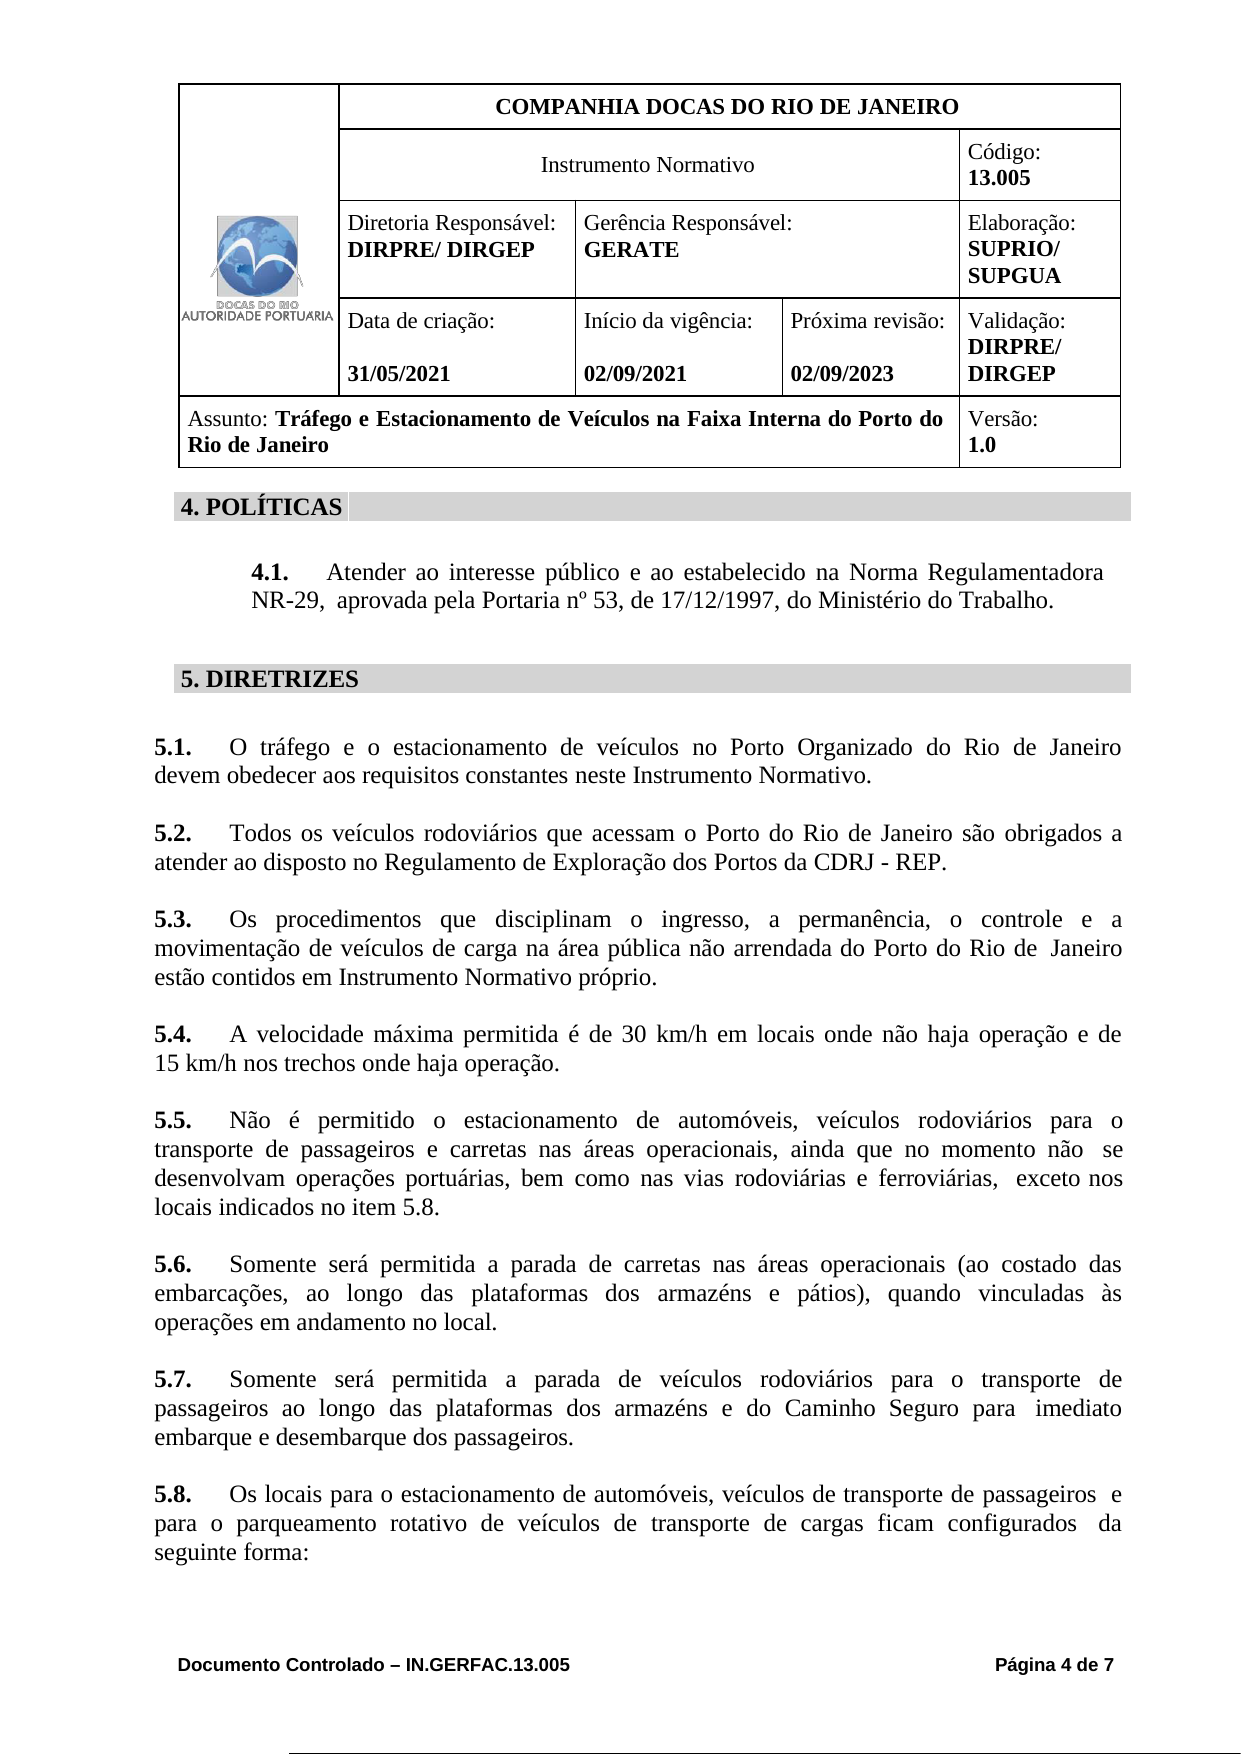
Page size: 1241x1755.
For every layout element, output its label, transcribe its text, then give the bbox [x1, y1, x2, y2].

table_cell Data de criação: 31/05/2021 [340, 299, 575, 395]
table_cell Próxima revisão: 02/09/2023 [783, 299, 959, 395]
table_cell Validação: DIRPRE/ DIRGEP [960, 299, 1120, 395]
list O tráfego e o estacionamento de veículos no Porto Organizado do Rio de Janeiro devem obedecer aos requisitos constantes neste Instrumento Normativo. [154, 732, 1122, 789]
table_cell Início da vigência: 02/09/2021 [576, 299, 782, 395]
text 5. DIRETRIZES [174, 664, 1143, 693]
table_cell Diretoria Responsável: DIRPRE/ DIRGEP [340, 201, 575, 297]
table_cell Gerência Responsável: GERATE [576, 201, 959, 297]
table_cell Código: 13.005 [960, 130, 1120, 199]
text 4. POLÍTICAS [174, 492, 1143, 521]
table_cell Elaboração: SUPRIO/ SUPGUA [960, 201, 1120, 297]
table_header [180, 85, 338, 395]
list Somente será permitida a parada de veículos rodoviários para o transporte de passageiros ao longo das plataformas dos armazéns e do Caminho Seguro para imediato embarque e desembarque dos passageiros. [154, 1364, 1123, 1451]
table_cell Instrumento Normativo [340, 130, 959, 199]
list Os procedimentos que disciplinam o ingresso, a permanência, o controle e a movimentação de veículos de carga na área pública não arrendada do Porto do Rio de Janeiro estão contidos em Instrumento Normativo próprio. [154, 904, 1123, 991]
text 4.1. Atender ao interesse público e ao estabelecido na Norma Regulamentadora NR-29, aprovada pela Portaria nº 53, de 17/12/1997, do Ministério do Trabalho. [251, 557, 1123, 614]
list Não é permitido o estacionamento de automóveis, veículos rodoviários para o transporte de passageiros e carretas nas áreas operacionais, ainda que no momento não se desenvolvam operações portuárias, bem como nas vias rodoviárias e ferroviárias, exceto nos locais indicados no item 5.8. [154, 1106, 1123, 1221]
list Os locais para o estacionamento de automóveis, veículos de transporte de passageiros e para o parqueamento rotativo de veículos de transporte de cargas ficam configurados da seguinte forma: [154, 1479, 1123, 1566]
list Todos os veículos rodoviários que acessam o Porto do Rio de Janeiro são obrigados a atender ao disposto no Regulamento de Exploração dos Portos da CDRJ - REP. [154, 818, 1122, 876]
table_cell Versão: 1.0 [960, 397, 1120, 466]
table_header COMPANHIA DOCAS DO RIO DE JANEIRO [340, 85, 1120, 128]
table_cell Assunto: Tráfego e Estacionamento de Veículos na Faixa Interna do Porto do Rio de Janeiro [180, 397, 959, 466]
list Somente será permitida a parada de carretas nas áreas operacionais (ao costado das embarcações, ao longo das plataformas dos armazéns e pátios), quando vinculadas às operações em andamento no local. [154, 1249, 1123, 1336]
list A velocidade máxima permitida é de 30 km/h em locais onde não haja operação e de 15 km/h nos trechos onde haja operação. [154, 1019, 1122, 1077]
